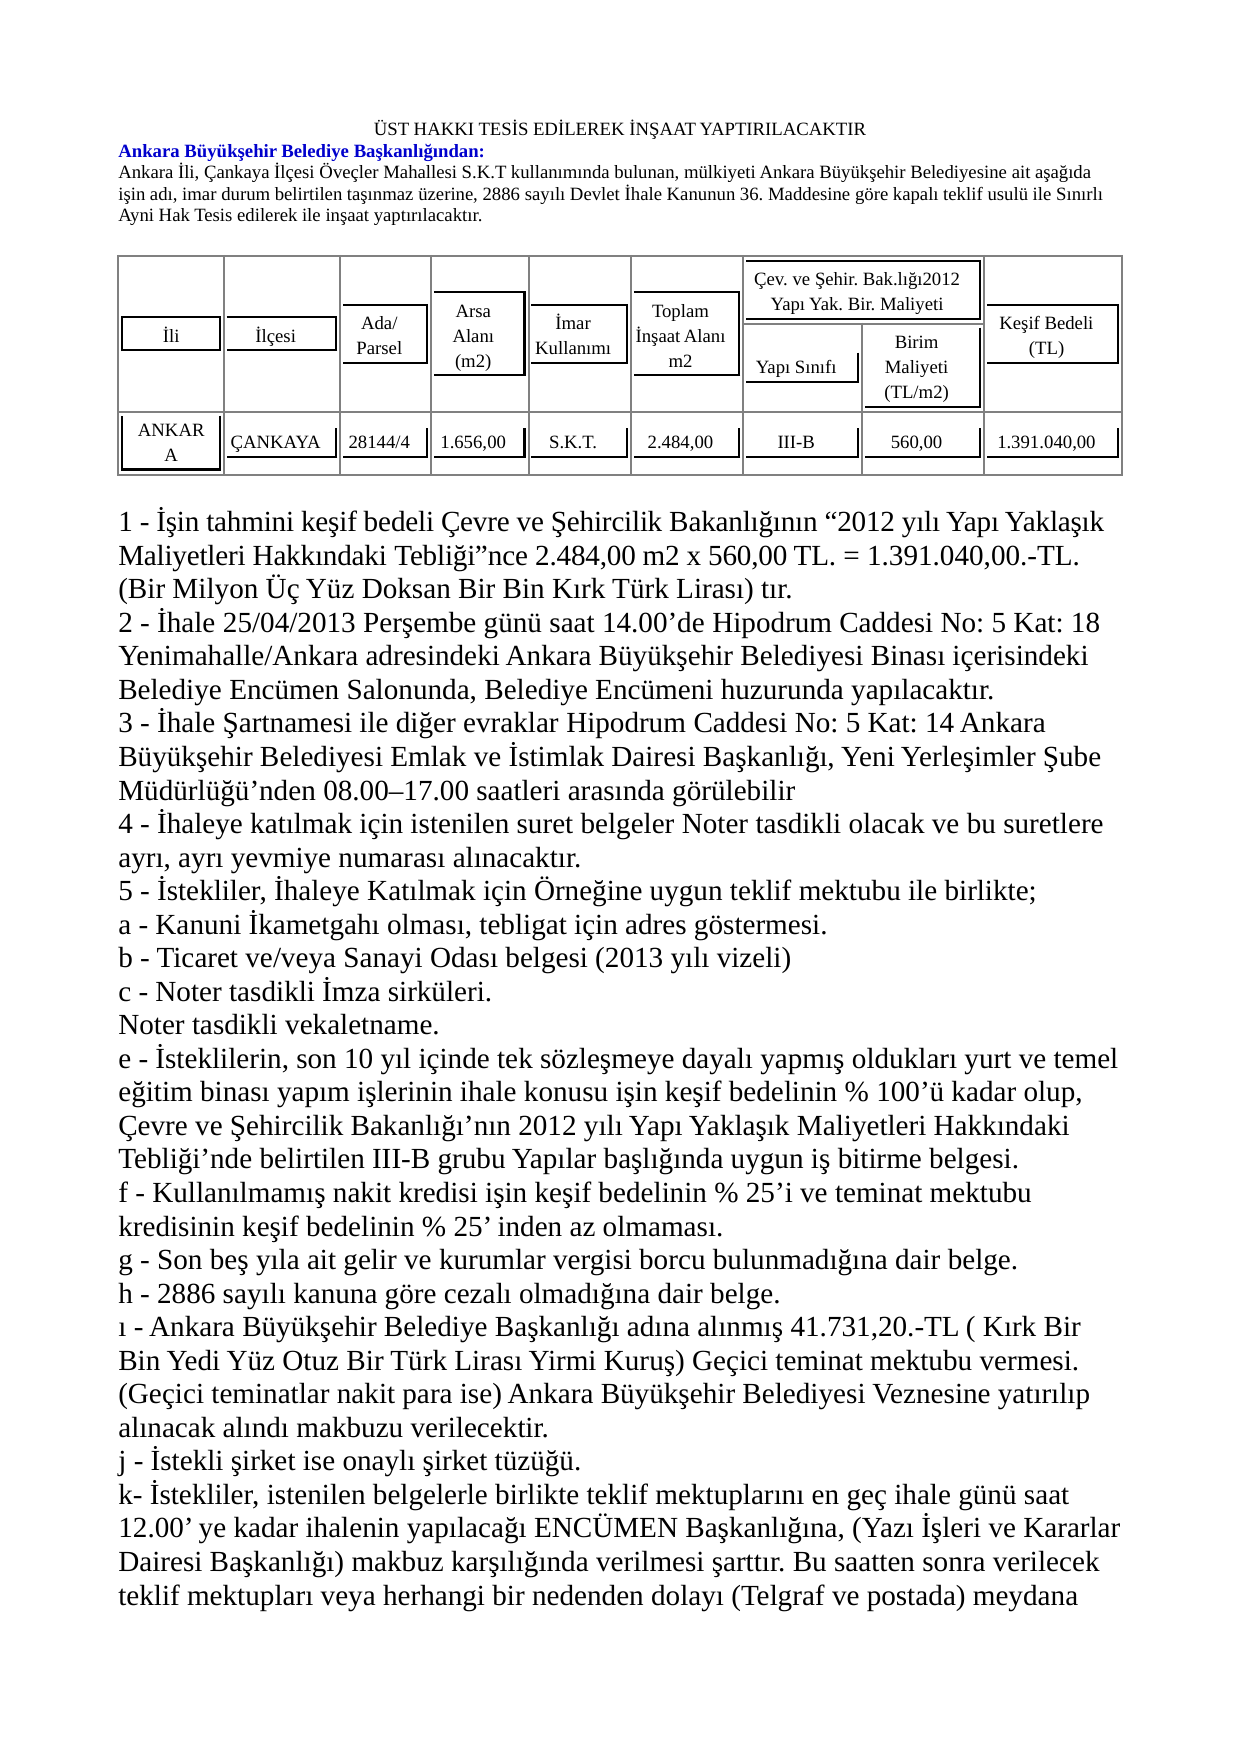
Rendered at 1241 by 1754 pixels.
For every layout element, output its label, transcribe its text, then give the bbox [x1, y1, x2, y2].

text Ankara Büyükşehir Belediye Başkanlığından: [118, 140, 1122, 161]
text b - Ticaret ve/veya Sanayi Odası belgesi (2013 yılı vizeli) [118, 940, 1122, 974]
text f - Kullanılmamış nakit kredisi işin keşif bedelinin % 25’i ve teminat mektubu kredisinin keşif bedelinin % 25’ inden az olmaması. [118, 1175, 1122, 1242]
text 3 - İhale Şartnamesi ile diğer evraklar Hipodrum Caddesi No: 5 Kat: 14 Ankara Büyükşehir Belediyesi Emlak ve İstimlak Dairesi Başkanlığı, Yeni Yerleşimler Şube Müdürlüğü’nden 08.00–17.00 saatleri arasında görülebilir [118, 706, 1122, 806]
text k- İstekliler, istenilen belgelerle birlikte teklif mektuplarını en geç ihale günü saat 12.00’ ye kadar ihalenin yapılacağı ENCÜMEN Başkanlığına, (Yazı İşleri ve Kararlar Dairesi Başkanlığı) makbuz karşılığında verilmesi şarttır. Bu saatten sonra verilecek teklif mektupları veya herhangi bir nedenden dolayı (Telgraf ve postada) meydana [118, 1477, 1122, 1611]
table_cell 1.391.040,00 [985, 413, 1121, 473]
table_header İmar Kullanımı [530, 257, 630, 411]
table_header Arsa Alanı (m2) [432, 257, 528, 411]
table_header İli [119, 257, 223, 411]
text 2 - İhale 25/04/2013 Perşembe günü saat 14.00’de Hipodrum Caddesi No: 5 Kat: 18 Yenimahalle/Ankara adresindeki Ankara Büyükşehir Belediyesi Binası içerisindeki Belediye Encümen Salonunda, Belediye Encümeni huzurunda yapılacaktır. [118, 605, 1122, 706]
text h - 2886 sayılı kanuna göre cezalı olmadığına dair belge. [118, 1276, 1122, 1309]
table_cell 28144/4 [341, 413, 430, 473]
text j - İstekli şirket ise onaylı şirket tüzüğü. [118, 1443, 1122, 1477]
table_cell Yapı Sınıfı [744, 325, 861, 411]
table_header İlçesi [225, 257, 339, 411]
table_cell ANKARA [119, 413, 223, 473]
table_cell III-B [744, 413, 861, 473]
text g - Son beş yıla ait gelir ve kurumlar vergisi borcu bulunmadığına dair belge. [118, 1242, 1122, 1276]
table_cell 1.656,00 [432, 413, 528, 473]
table_cell 560,00 [863, 413, 983, 473]
table_header Çev. ve Şehir. Bak.lığı2012 Yapı Yak. Bir. Maliyeti [744, 257, 983, 323]
text 4 - İhaleye katılmak için istenilen suret belgeler Noter tasdikli olacak ve bu suretlere ayrı, ayrı yevmiye numarası alınacaktır. [118, 806, 1122, 873]
table_header Toplam İnşaat Alanı m2 [632, 257, 742, 411]
table_header Ada/Parsel [341, 257, 430, 411]
text Noter tasdikli vekaletname. [118, 1007, 1122, 1041]
text a - Kanuni İkametgahı olması, tebligat için adres göstermesi. [118, 907, 1122, 940]
table_header Keşif Bedeli (TL) [985, 257, 1121, 411]
text e - İsteklilerin, son 10 yıl içinde tek sözleşmeye dayalı yapmış oldukları yurt ve temel eğitim binası yapım işlerinin ihale konusu işin keşif bedelinin % 100’ü kadar olup, Çevre ve Şehircilik Bakanlığı’nın 2012 yılı Yapı Yaklaşık Maliyetleri Hakkındaki Tebliği’nde belirtilen III-B grubu Yapılar başlığında uygun iş bitirme belgesi. [118, 1041, 1122, 1175]
text Ankara İli, Çankaya İlçesi Öveçler Mahallesi S.K.T kullanımında bulunan, mülkiyeti Ankara Büyükşehir Belediyesine ait aşağıda işin adı, imar durum belirtilen taşınmaz üzerine, 2886 sayılı Devlet İhale Kanunun 36. Maddesine göre kapalı teklif usulü ile Sınırlı Ayni Hak Tesis edilerek ile inşaat yaptırılacaktır. [118, 161, 1122, 226]
table_cell S.K.T. [530, 413, 630, 473]
text ı - Ankara Büyükşehir Belediye Başkanlığı adına alınmış 41.731,20.-TL ( Kırk Bir Bin Yedi Yüz Otuz Bir Türk Lirası Yirmi Kuruş) Geçici teminat mektubu vermesi. (Geçici teminatlar nakit para ise) Ankara Büyükşehir Belediyesi Veznesine yatırılıp alınacak alındı makbuzu verilecektir. [118, 1309, 1122, 1443]
text ÜST HAKKI TESİS EDİLEREK İNŞAAT YAPTIRILACAKTIR [118, 118, 1122, 140]
table_cell ÇANKAYA [225, 413, 339, 473]
text c - Noter tasdikli İmza sirküleri. [118, 974, 1122, 1007]
table_cell Birim Maliyeti (TL/m2) [863, 325, 983, 411]
text 5 - İstekliler, İhaleye Katılmak için Örneğine uygun teklif mektubu ile birlikte; [118, 873, 1122, 907]
text 1 - İşin tahmini keşif bedeli Çevre ve Şehircilik Bakanlığının “2012 yılı Yapı Yaklaşık Maliyetleri Hakkındaki Tebliği”nce 2.484,00 m2 x 560,00 TL. = 1.391.040,00.-TL. (Bir Milyon Üç Yüz Doksan Bir Bin Kırk Türk Lirası) tır. [118, 504, 1122, 605]
table_cell 2.484,00 [632, 413, 742, 473]
